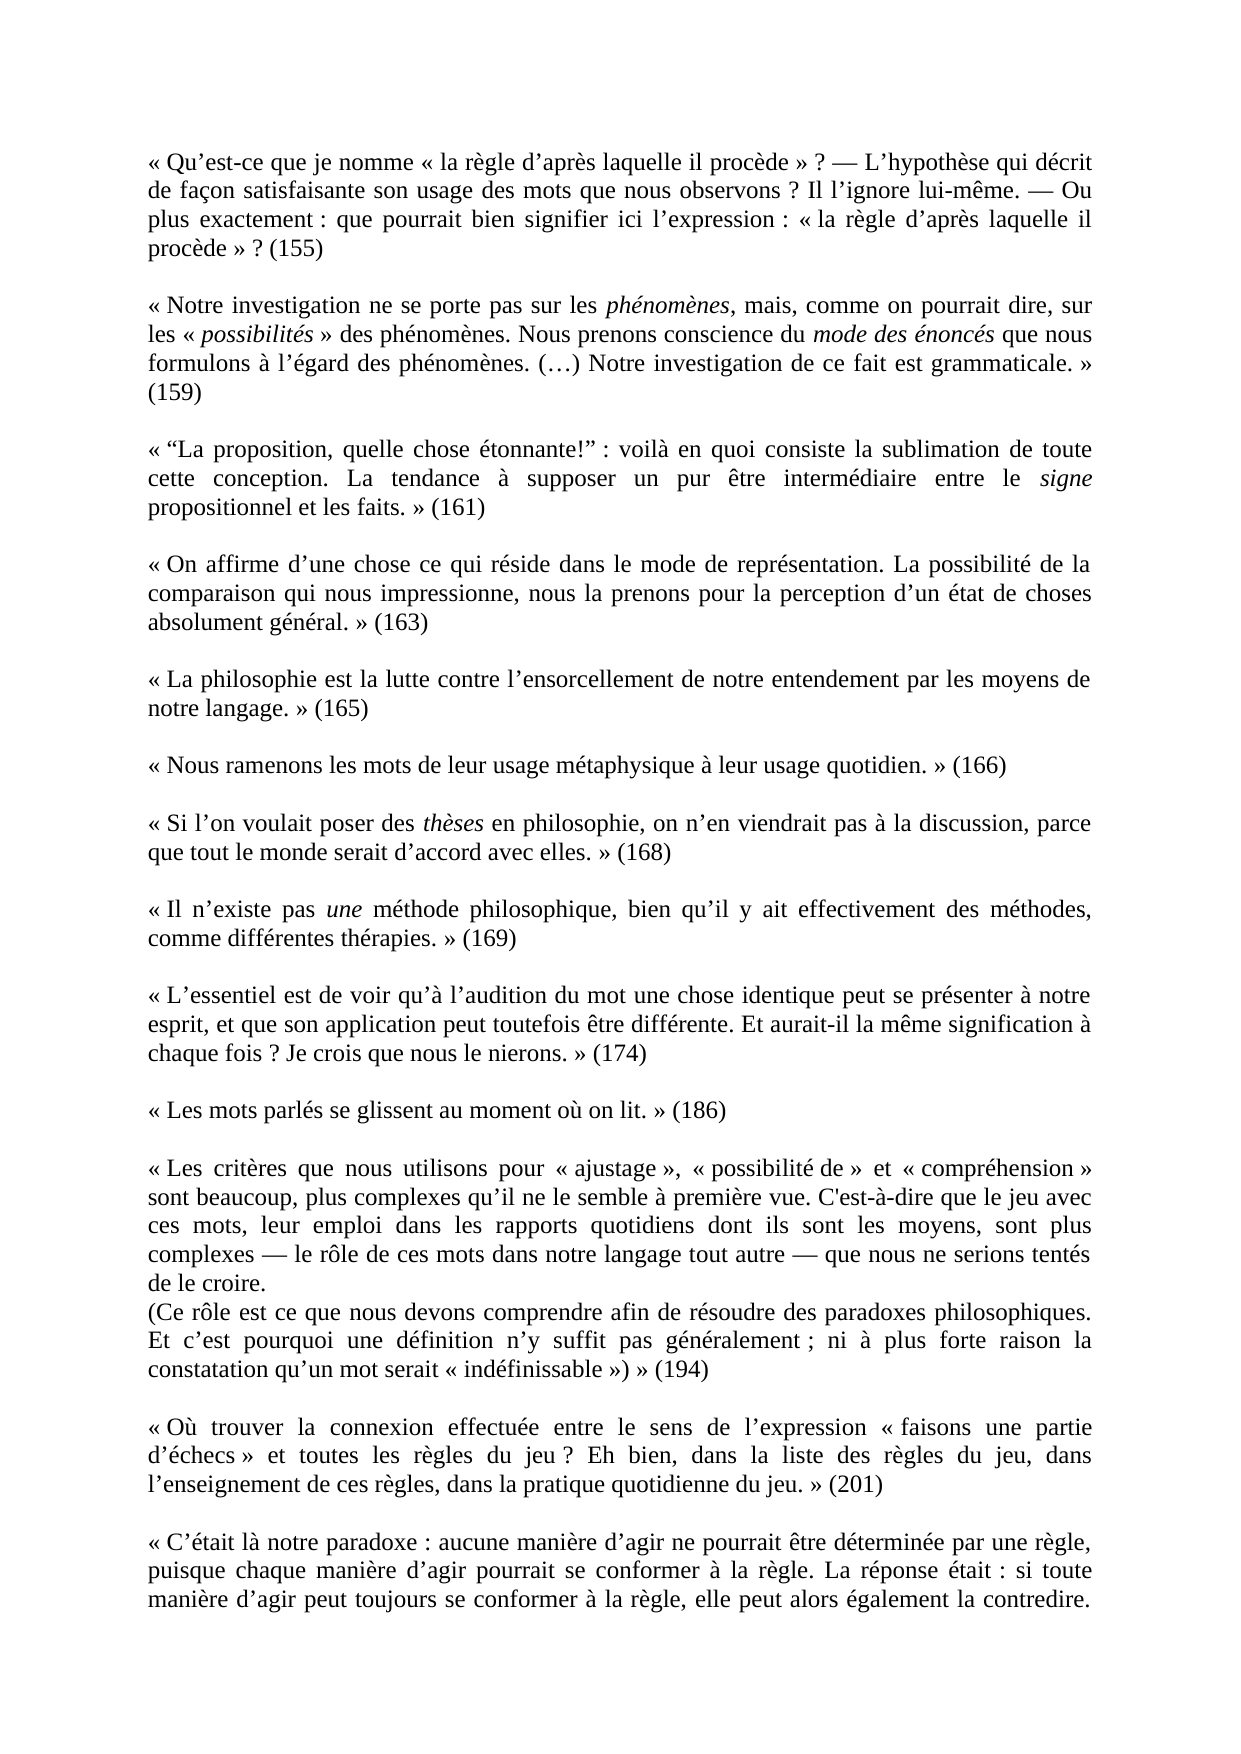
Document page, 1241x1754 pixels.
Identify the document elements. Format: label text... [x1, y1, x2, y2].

text « L’essentiel est de voir qu’à l’audition du mot une chose identique peut se présenter à notre esprit, et que son application peut toutefois être différente. Et aurait-il la même signification à chaque fois ? Je crois que nous le nierons. » (174) [148, 981, 1092, 1067]
text « Nous ramenons les mots de leur usage métaphysique à leur usage quotidien. » (166) [148, 751, 1092, 779]
text « Les mots parlés se glissent au moment où on lit. » (186) [148, 1096, 1092, 1124]
text « “La proposition, quelle chose étonnante!” : voilà en quoi consiste la sublimation de toute cette conception. La tendance à supposer un pur être intermédiaire entre le signe propositionnel et les faits. » (161) [148, 434, 1092, 521]
text « Où trouver la connexion effectuée entre le sens de l’expression « faisons une partie d’échecs » et toutes les règles du jeu ? Eh bien, dans la liste des règles du jeu, dans l’enseignement de ces règles, dans la pratique quotidienne du jeu. » (201) [148, 1412, 1092, 1498]
text « On affirme d’une chose ce qui réside dans le mode de représentation. La possibilité de la comparaison qui nous impressionne, nous la prenons pour la perception d’un état de choses absolument général. » (163) [148, 549, 1092, 636]
text « Qu’est-ce que je nomme « la règle d’après laquelle il procède » ? — L’hypothèse qui décrit de façon satisfaisante son usage des mots que nous observons ? Il l’ignore lui-même. — Ou plus exactement : que pourrait bien signifier ici l’expression : « la règle d’après laquelle il procède » ? (155) [148, 147, 1092, 262]
text « La philosophie est la lutte contre l’ensorcellement de notre entendement par les moyens de notre langage. » (165) [148, 664, 1092, 722]
text « Si l’on voulait poser des thèses en philosophie, on n’en viendrait pas à la discussion, parce que tout le monde serait d’accord avec elles. » (168) [148, 808, 1092, 866]
text (Ce rôle est ce que nous devons comprendre afin de résoudre des paradoxes philosophiques. Et c’est pourquoi une définition n’y suffit pas généralement ; ni à plus forte raison la constatation qu’un mot serait « indéfinissable ») » (194) [148, 1297, 1092, 1383]
text « Notre investigation ne se porte pas sur les phénomènes, mais, comme on pourrait dire, sur les « possibilités » des phénomènes. Nous prenons conscience du mode des énoncés que nous formulons à l’égard des phénomènes. (…) Notre investigation de ce fait est grammaticale. » (159) [148, 291, 1092, 406]
text « Les critères que nous utilisons pour « ajustage », « possibilité de » et « compréhension » sont beaucoup, plus complexes qu’il ne le semble à première vue. C'est-à-dire que le jeu avec ces mots, leur emploi dans les rapports quotidiens dont ils sont les moyens, sont plus complexes — le rôle de ces mots dans notre langage tout autre — que nous ne serions tentés de le croire. [148, 1153, 1092, 1297]
text « C’était là notre paradoxe : aucune manière d’agir ne pourrait être déterminée par une règle, puisque chaque manière d’agir pourrait se conformer à la règle. La réponse était : si toute manière d’agir peut toujours se conformer à la règle, elle peut alors également la contredire. [148, 1527, 1092, 1613]
text « Il n’existe pas une méthode philosophique, bien qu’il y ait effectivement des méthodes, comme différentes thérapies. » (169) [148, 894, 1092, 952]
